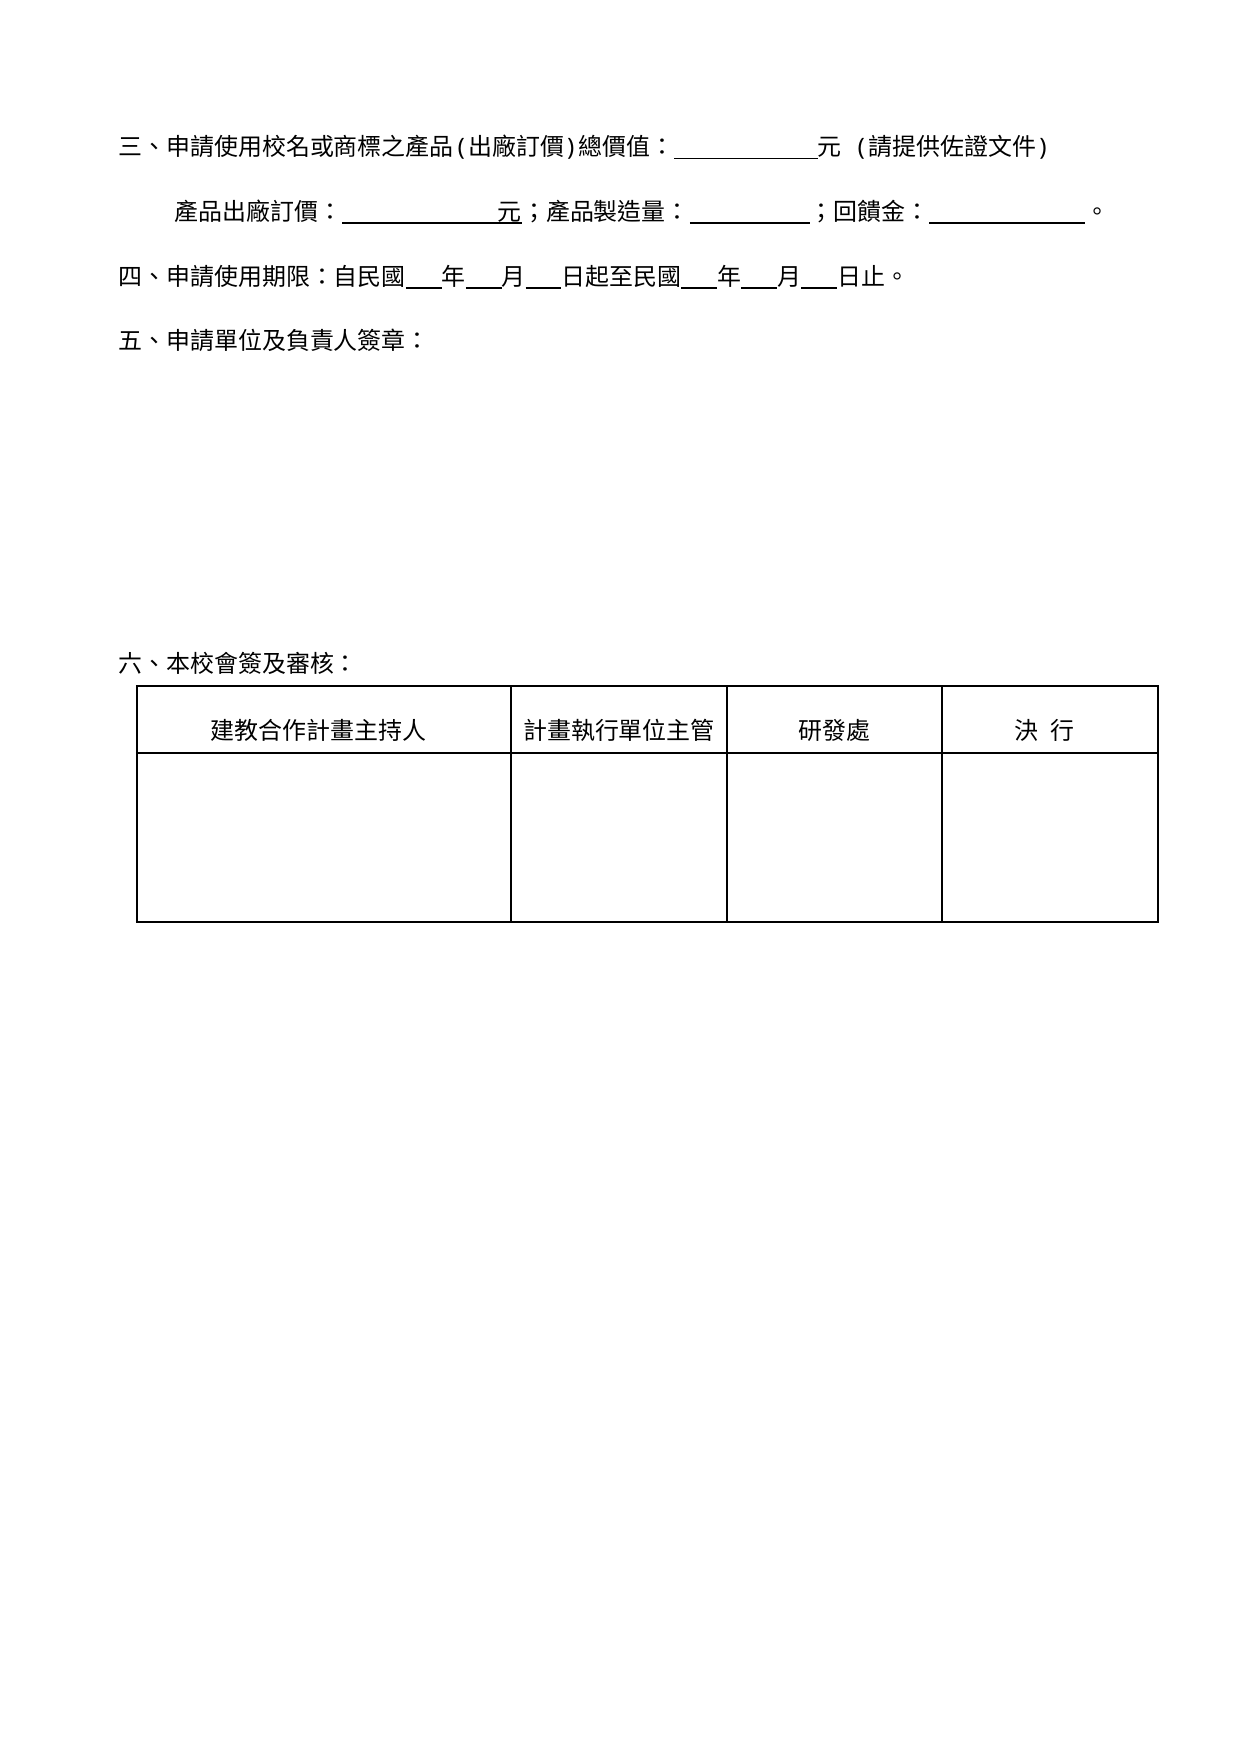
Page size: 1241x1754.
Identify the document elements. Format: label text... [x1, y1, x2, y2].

text 六、本校會簽及審核： [118, 620, 1122, 683]
text 三、申請使用校名或商標之產品(出廠訂價)總價值： 元 (請提供佐證文件) [118, 104, 1122, 166]
table_cell [728, 754, 941, 921]
table_header 研發處 [728, 687, 941, 752]
text 四、申請使用期限：自民國 年 月 日起至民國 年 月 日止。 [118, 233, 1122, 295]
text 產品出廠訂價： 元；產品製造量： ；回饋金： 。 [174, 168, 1122, 231]
table_cell [138, 754, 510, 921]
table_header 計畫執行單位主管 [512, 687, 726, 752]
table_cell [512, 754, 726, 921]
text 五、申請單位及負責人簽章： [118, 297, 1122, 360]
table_cell [943, 754, 1157, 921]
table_header 建教合作計畫主持人 [138, 687, 510, 752]
table_header 決 行 [943, 687, 1157, 752]
